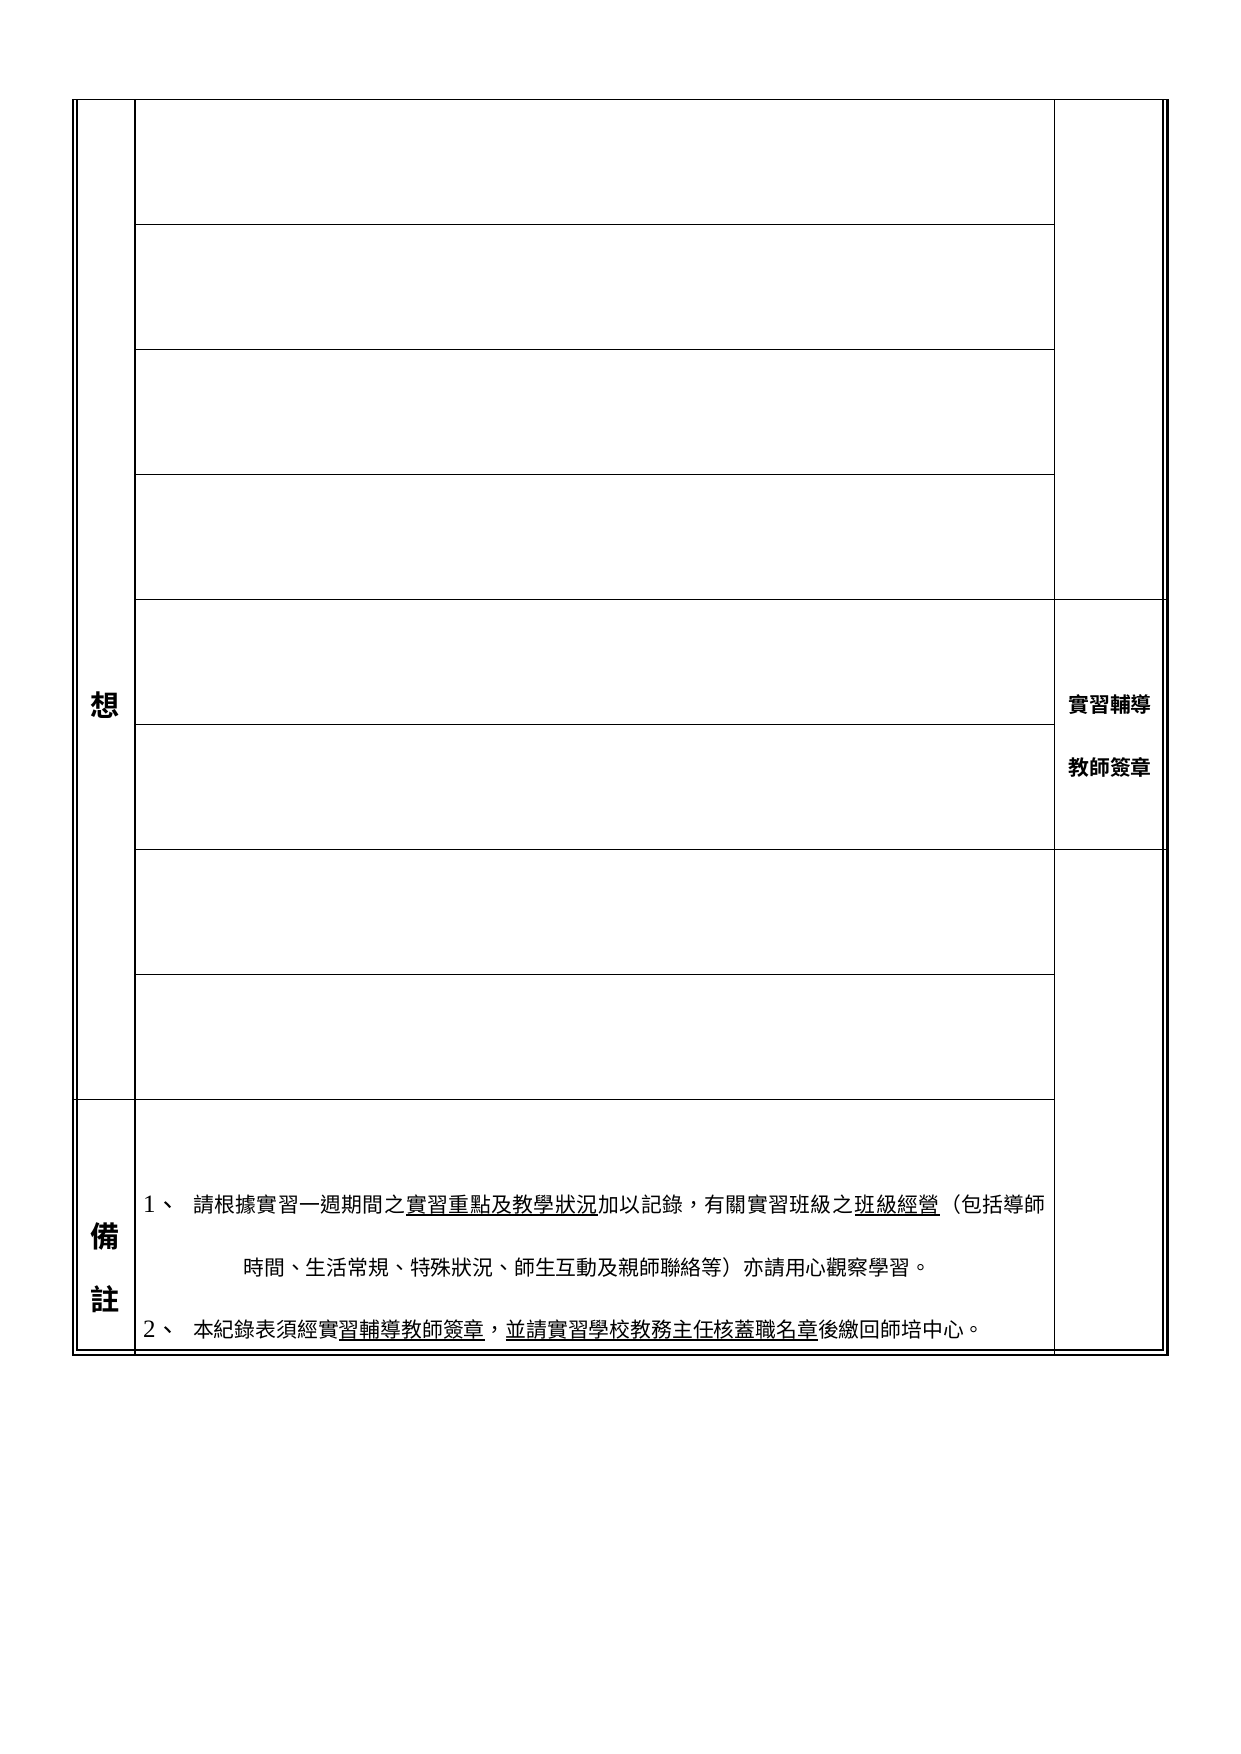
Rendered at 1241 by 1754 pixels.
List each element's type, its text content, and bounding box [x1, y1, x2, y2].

table_cell [136, 350, 1054, 474]
table_cell [136, 100, 1054, 224]
table_cell [1055, 850, 1162, 1349]
table_cell [136, 225, 1054, 349]
table_cell 實習輔導 教師簽章 [1055, 600, 1162, 849]
table_cell [136, 725, 1054, 849]
table_cell [136, 975, 1054, 1099]
table_cell [136, 850, 1054, 974]
table_cell 想 [78, 100, 134, 1099]
table_cell 備 註 [78, 1100, 134, 1349]
table_cell [136, 600, 1054, 724]
table_cell 請根據實習一週期間之實習重點及教學狀況加以記錄，有關實習班級之班級經營（包括導師時間、生活常規、特殊狀況、師生互動及親師聯絡等）亦請用心觀察學習。 本紀錄表須經實習輔導教師簽章，並請實習學校教務主任核蓋職名章後繳回師培中心。 [136, 1100, 1054, 1349]
table_cell [136, 475, 1054, 599]
table_cell [1055, 100, 1162, 599]
